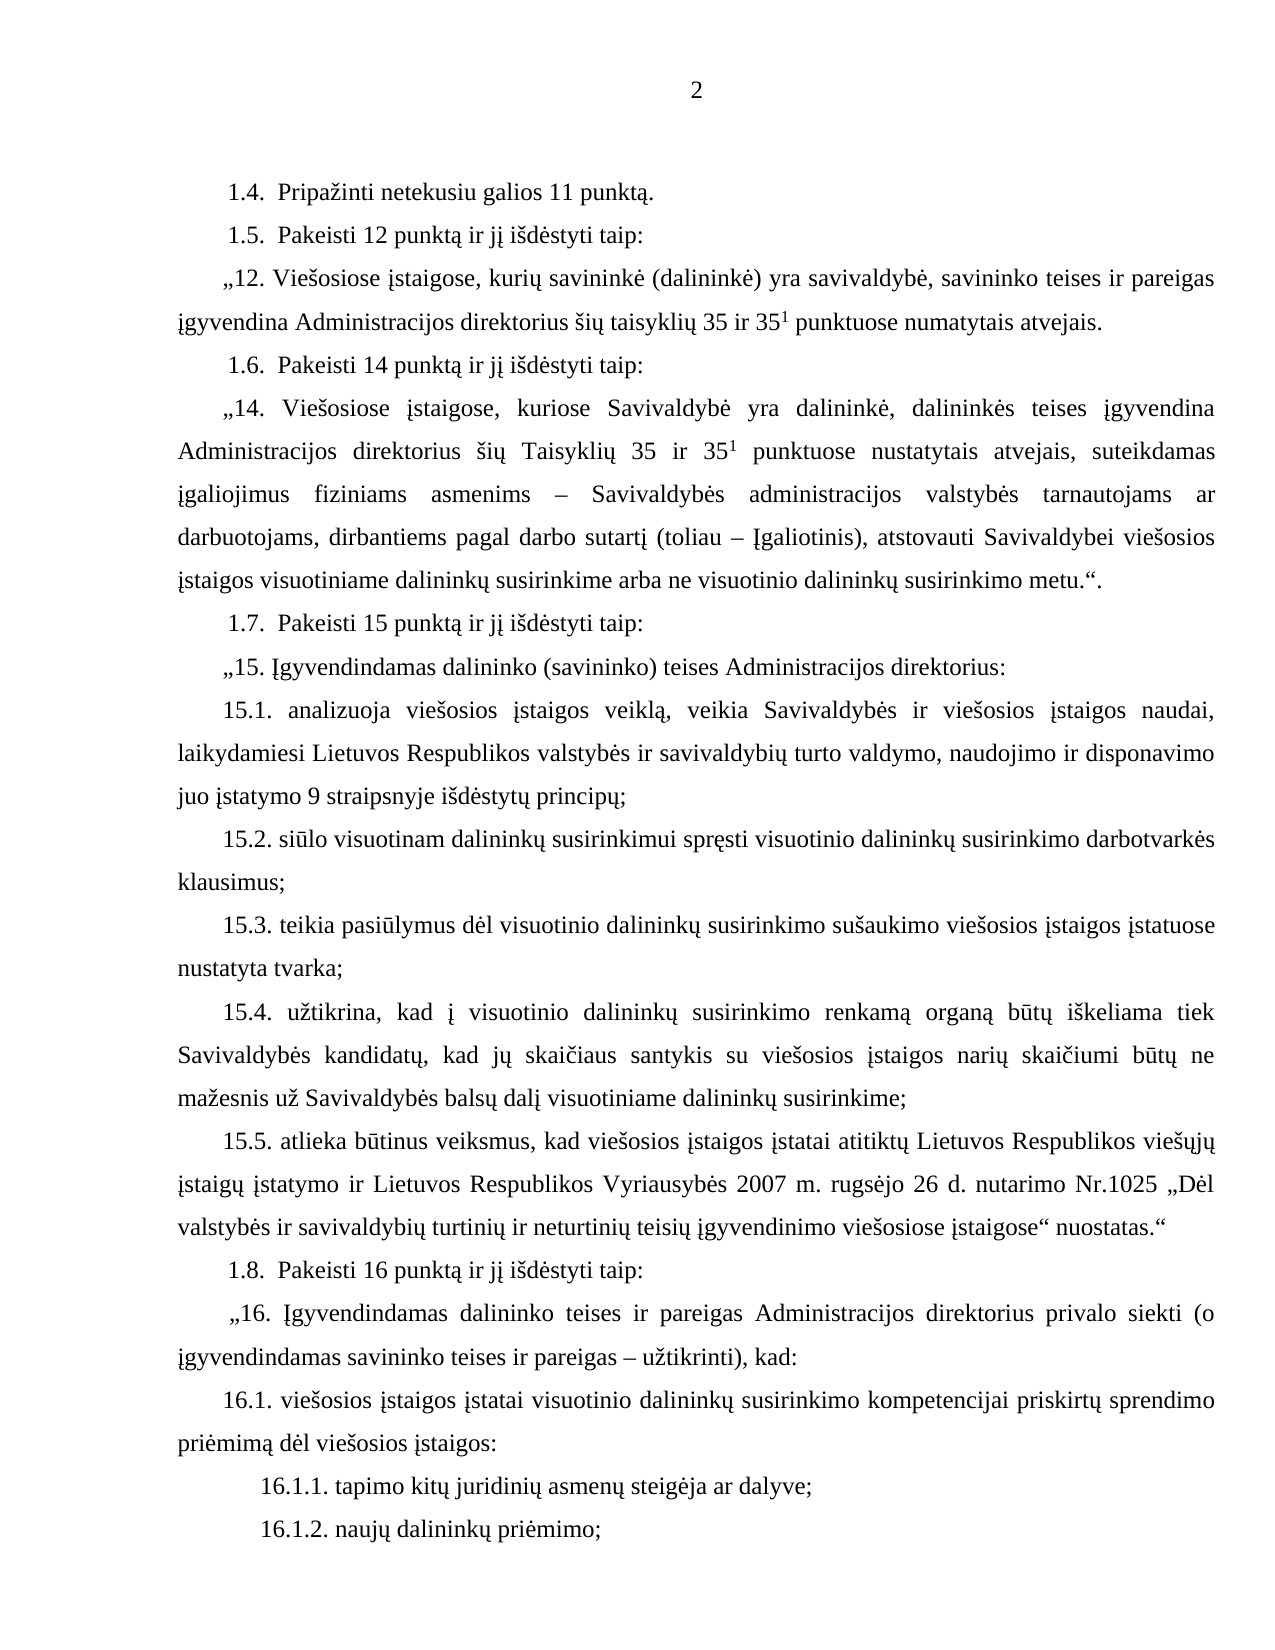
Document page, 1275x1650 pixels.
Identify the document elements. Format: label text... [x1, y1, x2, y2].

text 16.1. viešosios įstaigos įstatai visuotinio dalininkų susirinkimo kompetencijai priskirtų sprendimo priėmimą dėl viešosios įstaigos: [177, 1385, 1216, 1457]
text 1.7. Pakeisti 15 punktą ir jį išdėstyti taip: [227, 608, 1216, 637]
text 15.5. atlieka būtinus veiksmus, kad viešosios įstaigos įstatai atitiktų Lietuvos Respublikos viešųjų įstaigų įstatymo ir Lietuvos Respublikos Vyriausybės 2007 m. rugsėjo 26 d. nutarimo Nr.1025 „Dėl valstybės ir savivaldybių turtinių ir neturtinių teisių įgyvendinimo viešosiose įstaigose“ nuostatas.“ [177, 1126, 1216, 1241]
text „16. Įgyvendindamas dalininko teises ir pareigas Administracijos direktorius privalo siekti (o įgyvendindamas savininko teises ir pareigas – užtikrinti), kad: [177, 1298, 1216, 1370]
text 1.4. Pripažinti netekusiu galios 11 punktą. [227, 177, 1216, 206]
text 15.4. užtikrina, kad į visuotinio dalininkų susirinkimo renkamą organą būtų iškeliama tiek Savivaldybės kandidatų, kad jų skaičiaus santykis su viešosios įstaigos narių skaičiumi būtų ne mažesnis už Savivaldybės balsų dalį visuotiniame dalininkų susirinkime; [177, 997, 1216, 1112]
text 15.2. siūlo visuotinam dalininkų susirinkimui spręsti visuotinio dalininkų susirinkimo darbotvarkės klausimus; [177, 824, 1216, 896]
text „14. Viešosiose įstaigose, kuriose Savivaldybė yra dalininkė, dalininkės teises įgyvendina Administracijos direktorius šių Taisyklių 35 ir 351 punktuose nustatytais atvejais, suteikdamas įgaliojimus fiziniams asmenims – Savivaldybės administracijos valstybės tarnautojams ar darbuotojams, dirbantiems pagal darbo sutartį (toliau – Įgaliotinis), atstovauti Savivaldybei viešosios įstaigos visuotiniame dalininkų susirinkime arba ne visuotinio dalininkų susirinkimo metu.“. [177, 393, 1216, 594]
text 15.3. teikia pasiūlymus dėl visuotinio dalininkų susirinkimo sušaukimo viešosios įstaigos įstatuose nustatyta tvarka; [177, 910, 1216, 982]
text 16.1.2. naujų dalininkų priėmimo; [215, 1514, 1216, 1543]
text 15.1. analizuoja viešosios įstaigos veiklą, veikia Savivaldybės ir viešosios įstaigos naudai, laikydamiesi Lietuvos Respublikos valstybės ir savivaldybių turto valdymo, naudojimo ir disponavimo juo įstatymo 9 straipsnyje išdėstytų principų; [177, 695, 1216, 810]
text „15. Įgyvendindamas dalininko (savininko) teises Administracijos direktorius: [177, 652, 1216, 680]
text 16.1.1. tapimo kitų juridinių asmenų steigėja ar dalyve; [215, 1471, 1216, 1500]
text 1.8. Pakeisti 16 punktą ir jį išdėstyti taip: [227, 1255, 1216, 1284]
text 1.6. Pakeisti 14 punktą ir jį išdėstyti taip: [227, 350, 1216, 378]
text 1.5. Pakeisti 12 punktą ir jį išdėstyti taip: [227, 220, 1216, 249]
text „12. Viešosiose įstaigose, kurių savininkė (dalininkė) yra savivaldybė, savininko teises ir pareigas įgyvendina Administracijos direktorius šių taisyklių 35 ir 351 punktuose numatytais atvejais. [177, 263, 1216, 335]
